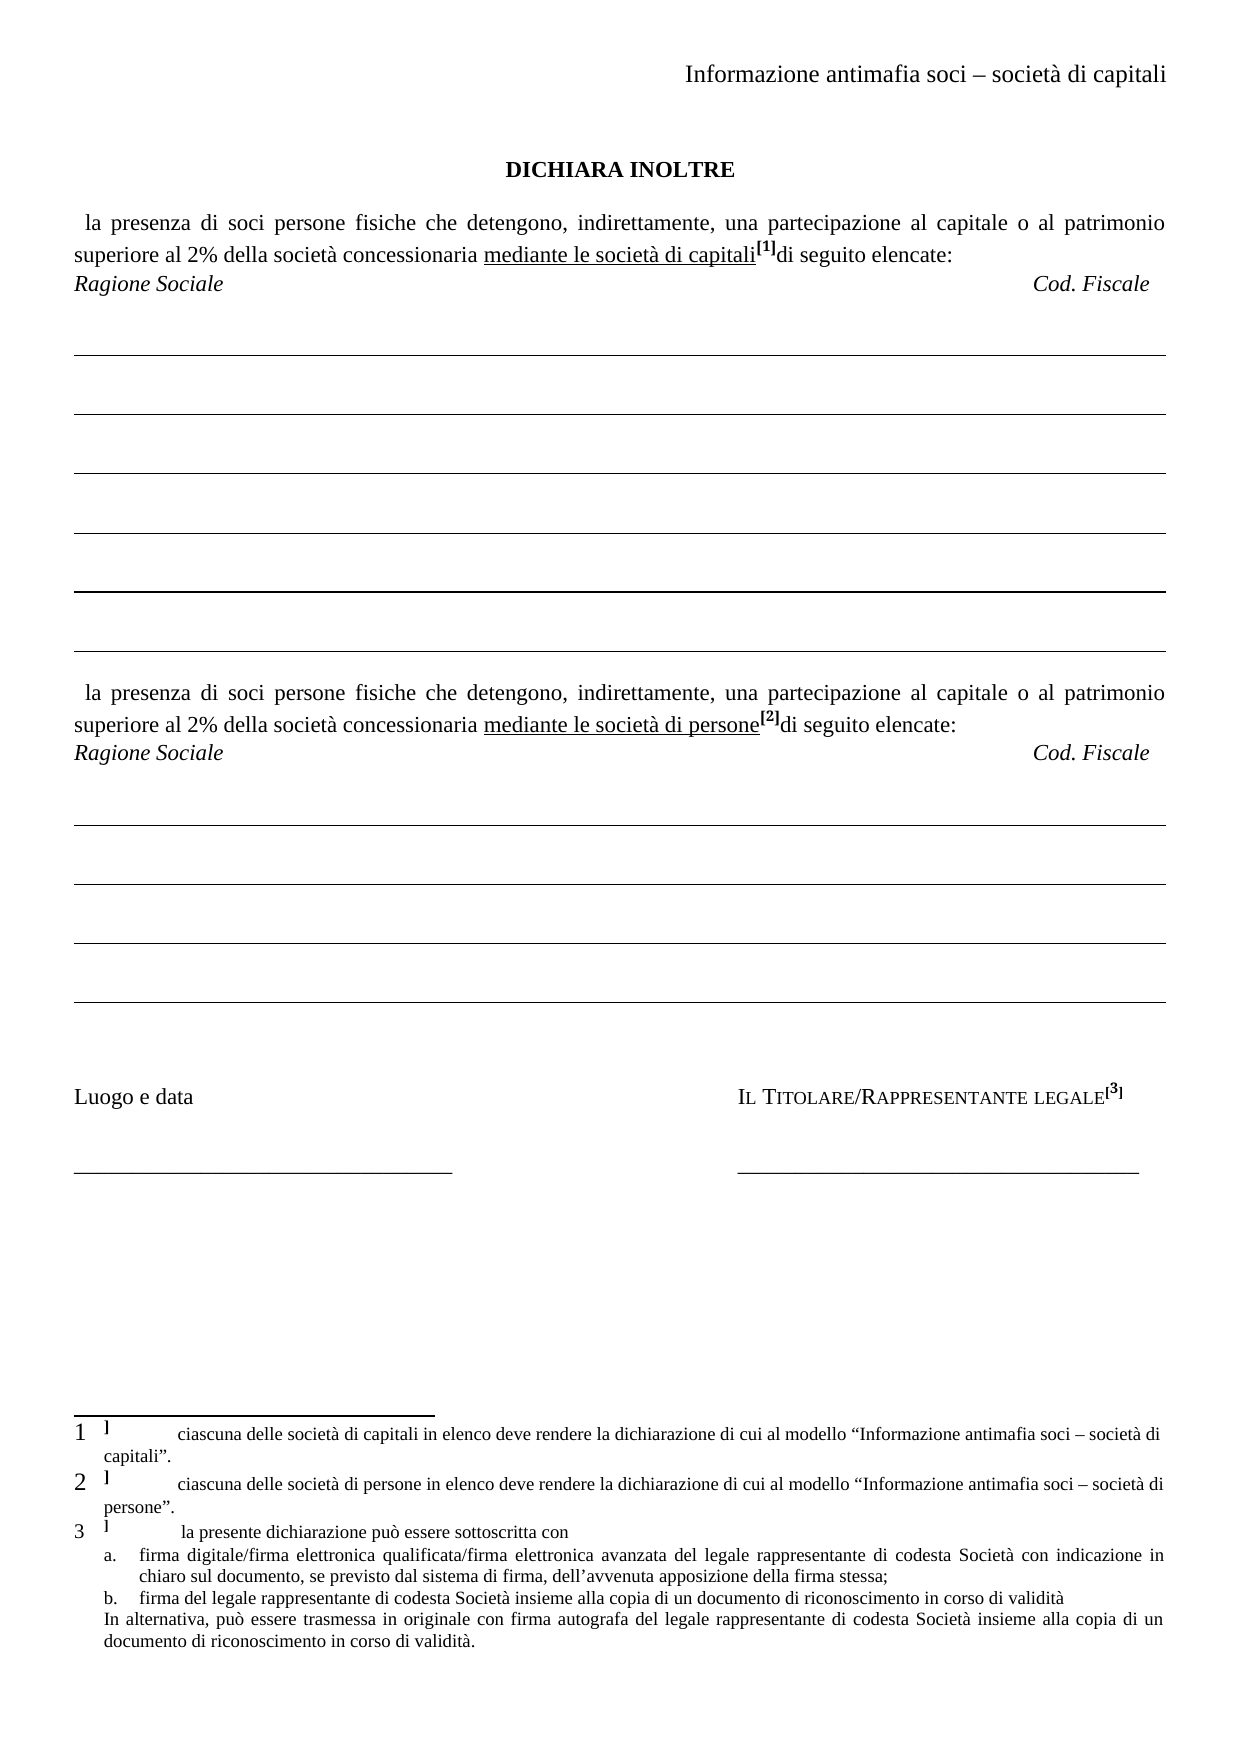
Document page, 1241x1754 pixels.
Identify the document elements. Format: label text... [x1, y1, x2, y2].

table_cell [74, 593, 1166, 651]
table_header [74, 766, 1166, 825]
text la presenza di soci persone fisiche che detengono, indirettamente, una partecipazione al capitale o al patrimonio superiore al 2% della società concessionaria mediante le società di persone[]di seguito elencate: [74, 677, 1167, 739]
table_cell [74, 474, 1166, 532]
table_cell [74, 826, 1166, 884]
text ] ciascuna delle società di capitali in elenco deve rendere la dichiarazione di cui al modello “Informazione antimafia soci – società di capitali”. [74, 1417, 1167, 1467]
table_cell [74, 356, 1166, 414]
list firma del legale rappresentante di codesta Società insieme alla copia di un documento di riconoscimento in corso di validità [103, 1587, 1167, 1608]
table_cell [74, 944, 1166, 1002]
text la presenza di soci persone fisiche che detengono, indirettamente, una partecipazione al capitale o al patrimonio superiore al 2% della società concessionaria mediante le società di capitali[]di seguito elencate: [74, 207, 1167, 270]
text Ragione Sociale Cod. Fiscale [74, 739, 1167, 766]
list firma digitale/firma elettronica qualificata/firma elettronica avanzata del legale rappresentante di codesta Società con indicazione in chiaro sul documento, se previsto dal sistema di firma, dell’avvenuta apposizione della firma stessa; [103, 1543, 1167, 1587]
text ] la presente dichiarazione può essere sottoscritta con [74, 1517, 1167, 1543]
table_cell [74, 534, 1166, 591]
text DICHIARA INOLTRE [74, 156, 1167, 182]
text _________________________________ ___________________________________ [74, 1149, 1167, 1176]
text Luogo e data Il Titolare/Rappresentante legale[] [74, 1078, 1167, 1112]
text Ragione Sociale Cod. Fiscale [74, 270, 1167, 296]
text ] ciascuna delle società di persone in elenco deve rendere la dichiarazione di cui al modello “Informazione antimafia soci – società di persone”. [74, 1467, 1167, 1517]
table_cell [74, 885, 1166, 943]
text In alternativa, può essere trasmessa in originale con firma autografa del legale rappresentante di codesta Società insieme alla copia di un documento di riconoscimento in corso di validità. [103, 1608, 1167, 1651]
table_header [74, 296, 1166, 355]
table_cell [74, 415, 1166, 473]
